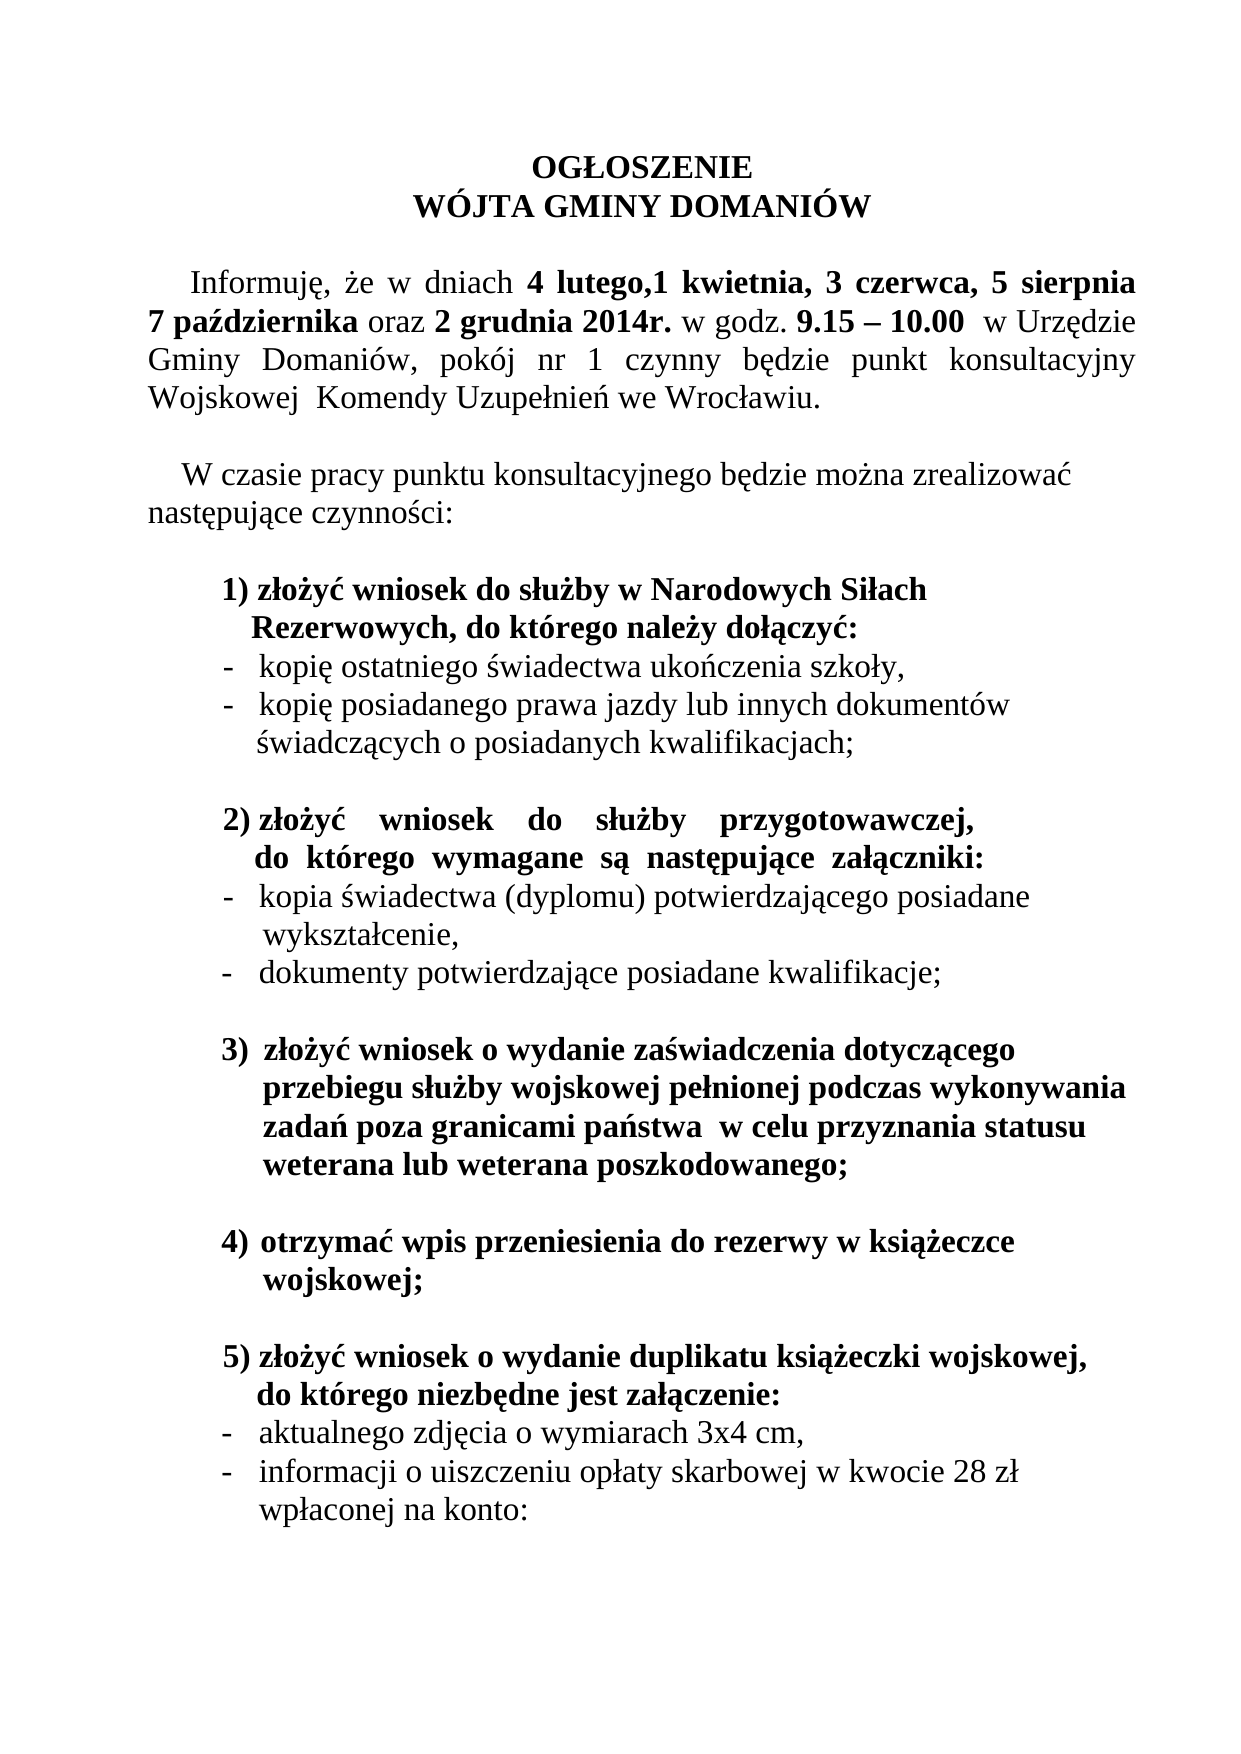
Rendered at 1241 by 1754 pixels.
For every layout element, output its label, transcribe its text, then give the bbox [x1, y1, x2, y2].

list - kopię ostatniego świadectwa ukończenia szkoły, [148, 646, 1204, 684]
text WÓJTA GMINY DOMANIÓW [148, 186, 1137, 224]
text W czasie pracy punktu konsultacyjnego będzie można zrealizować następujące czynności: [148, 454, 1137, 531]
list zadań poza granicami państwa w celu przyznania statusu [221, 1106, 1204, 1144]
text - kopia świadectwa (dyplomu) potwierdzającego posiadane [148, 876, 1137, 914]
list świadczących o posiadanych kwalifikacjach; [148, 723, 1204, 761]
list złożyć wniosek o wydanie zaświadczenia dotyczącego [221, 1029, 1204, 1068]
text 5) złożyć wniosek o wydanie duplikatu książeczki wojskowej, [148, 1336, 1137, 1374]
text Informuję, że w dniach 4 lutego,1 kwietnia, 3 czerwca, 5 sierpnia 7 października oraz 2 grudnia 2014r. w godz. 9.15 – 10.00 w Urzędzie Gminy Domaniów, pokój nr 1 czynny będzie punkt konsultacyjny Wojskowej Komendy Uzupełnień we Wrocławiu. [148, 263, 1137, 416]
text 1) złożyć wniosek do służby w Narodowych Siłach [221, 569, 1204, 608]
text 2) złożyć wniosek do służby przygotowawczej, [148, 799, 1137, 838]
list otrzymać wpis przeniesienia do rezerwy w książeczce [221, 1221, 1204, 1259]
list - kopię posiadanego prawa jazdy lub innych dokumentów [148, 684, 1204, 723]
text do którego niezbędne jest załączenie: [148, 1374, 1137, 1413]
list weterana lub weterana poszkodowanego; [221, 1144, 1204, 1183]
list przebiegu służby wojskowej pełnionej podczas wykonywania [221, 1068, 1204, 1106]
text OGŁOSZENIE [148, 148, 1137, 186]
list wojskowej; [221, 1259, 1204, 1298]
list aktualnego zdjęcia o wymiarach 3x4 cm, [221, 1413, 1137, 1451]
list dokumenty potwierdzające posiadane kwalifikacje; [221, 953, 1204, 991]
text wykształcenie, [148, 914, 1137, 953]
text do którego wymagane są następujące załączniki: [148, 838, 1137, 876]
text wpłaconej na konto: [258, 1489, 1137, 1528]
list informacji o uiszczeniu opłaty skarbowej w kwocie 28 zł [221, 1451, 1137, 1489]
text Rezerwowych, do którego należy dołączyć: [148, 608, 1204, 646]
